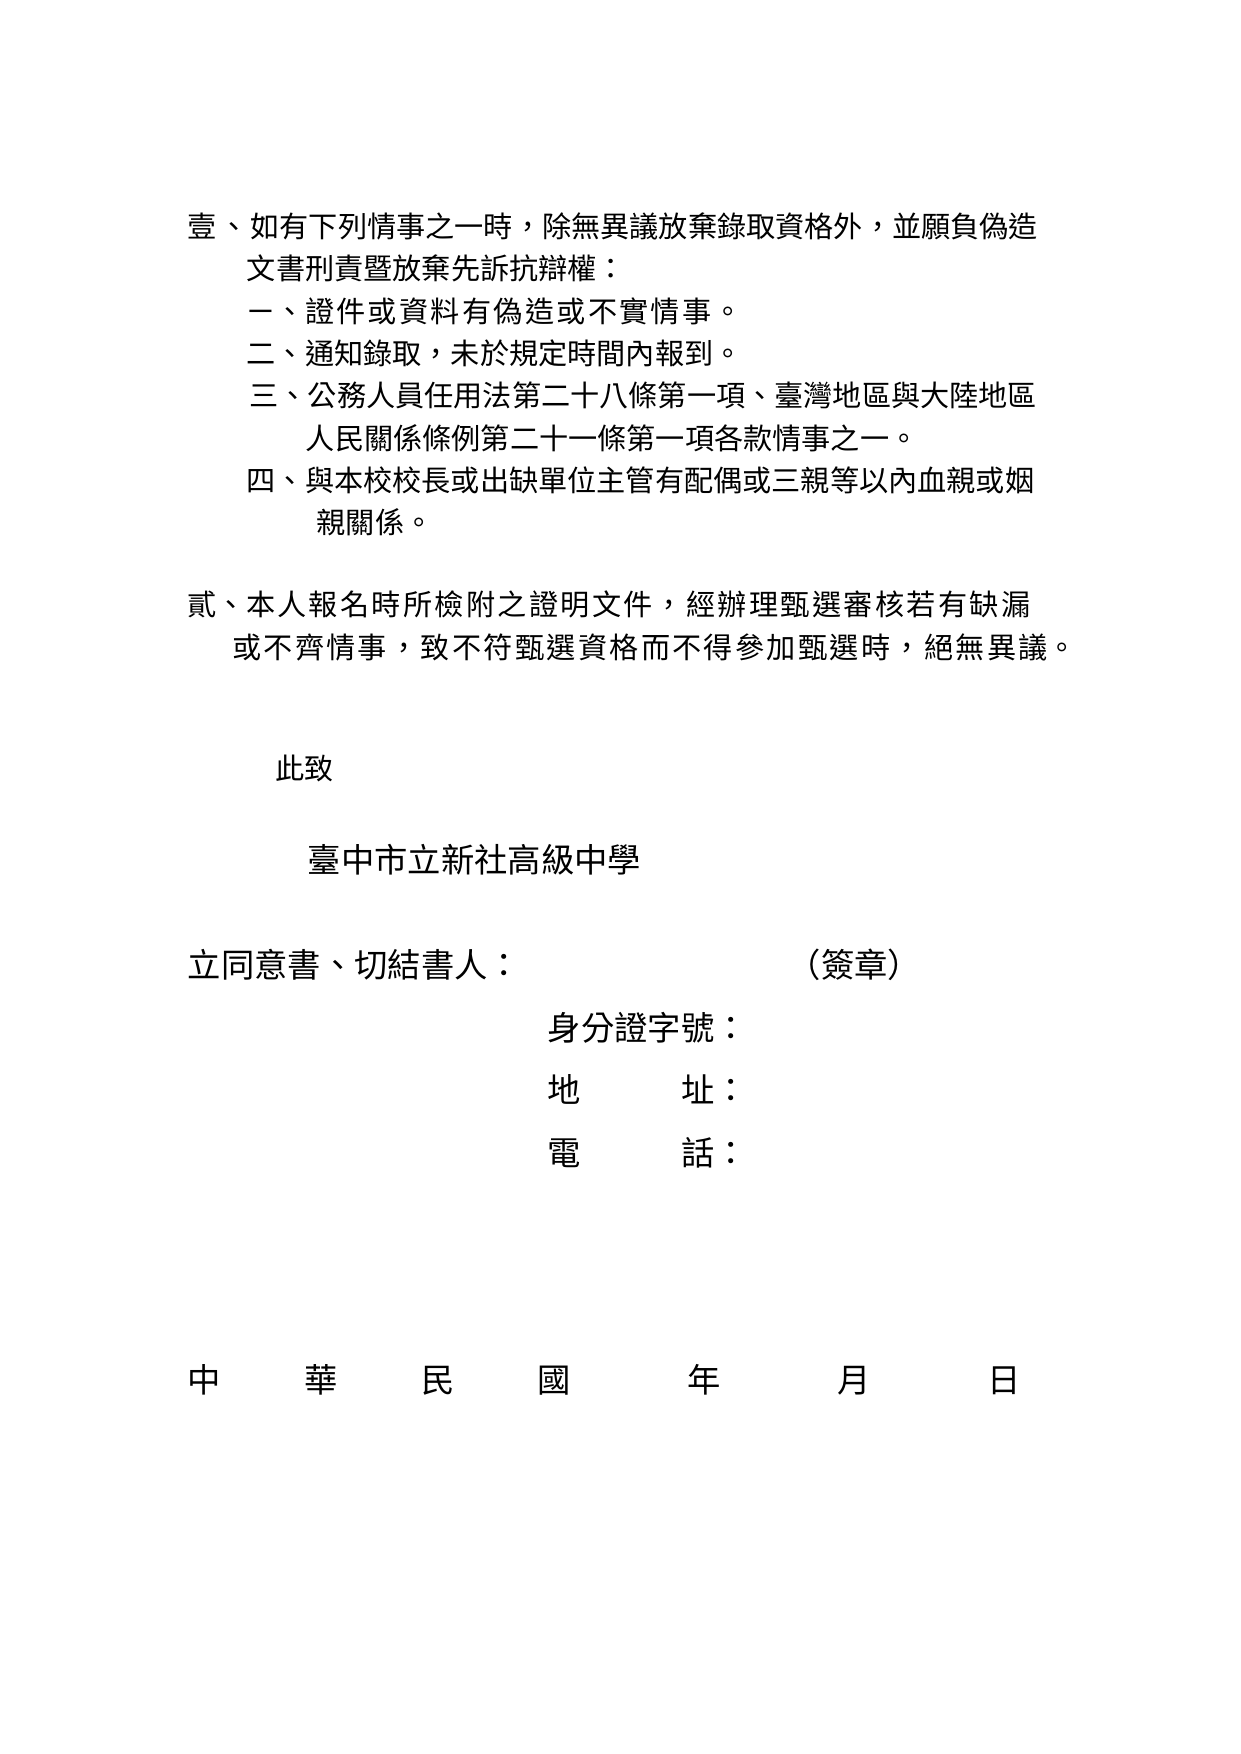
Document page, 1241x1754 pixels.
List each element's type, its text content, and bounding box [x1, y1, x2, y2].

text 貳、本人報名時所檢附之證明文件，經辦理甄選審核若有缺漏或不齊情事，致不符甄選資格而不得參加甄選時，絕無異議。 [187, 582, 1053, 666]
text 臺中市立新社高級中學 [187, 834, 1053, 882]
text 電 話： [187, 1115, 1053, 1177]
text 立同意書、切結書人： （簽章） [187, 927, 1053, 990]
text 三、公務人員任用法第二十八條第一項、臺灣地區與大陸地區人民關係條例第二十一條第一項各款情事之一。 [232, 373, 1053, 457]
text 中 華 民 國 年 月 日 [187, 1336, 1053, 1399]
text 親關係。 [246, 500, 1053, 542]
text 此致 [187, 746, 1053, 788]
text 身分證字號： [187, 990, 1053, 1052]
text 四、與本校校長或出缺單位主管有配偶或三親等以內血親或姻 [246, 457, 1053, 500]
text ㄧ、證件或資料有偽造或不實情事。 [246, 288, 1053, 331]
text 壹、如有下列情事之一時，除無異議放棄錄取資格外，並願負偽造文書刑責暨放棄先訴抗辯權： [187, 204, 1053, 288]
text 二、通知錄取，未於規定時間內報到。 [246, 331, 1053, 373]
text 地 址： [187, 1052, 1053, 1115]
